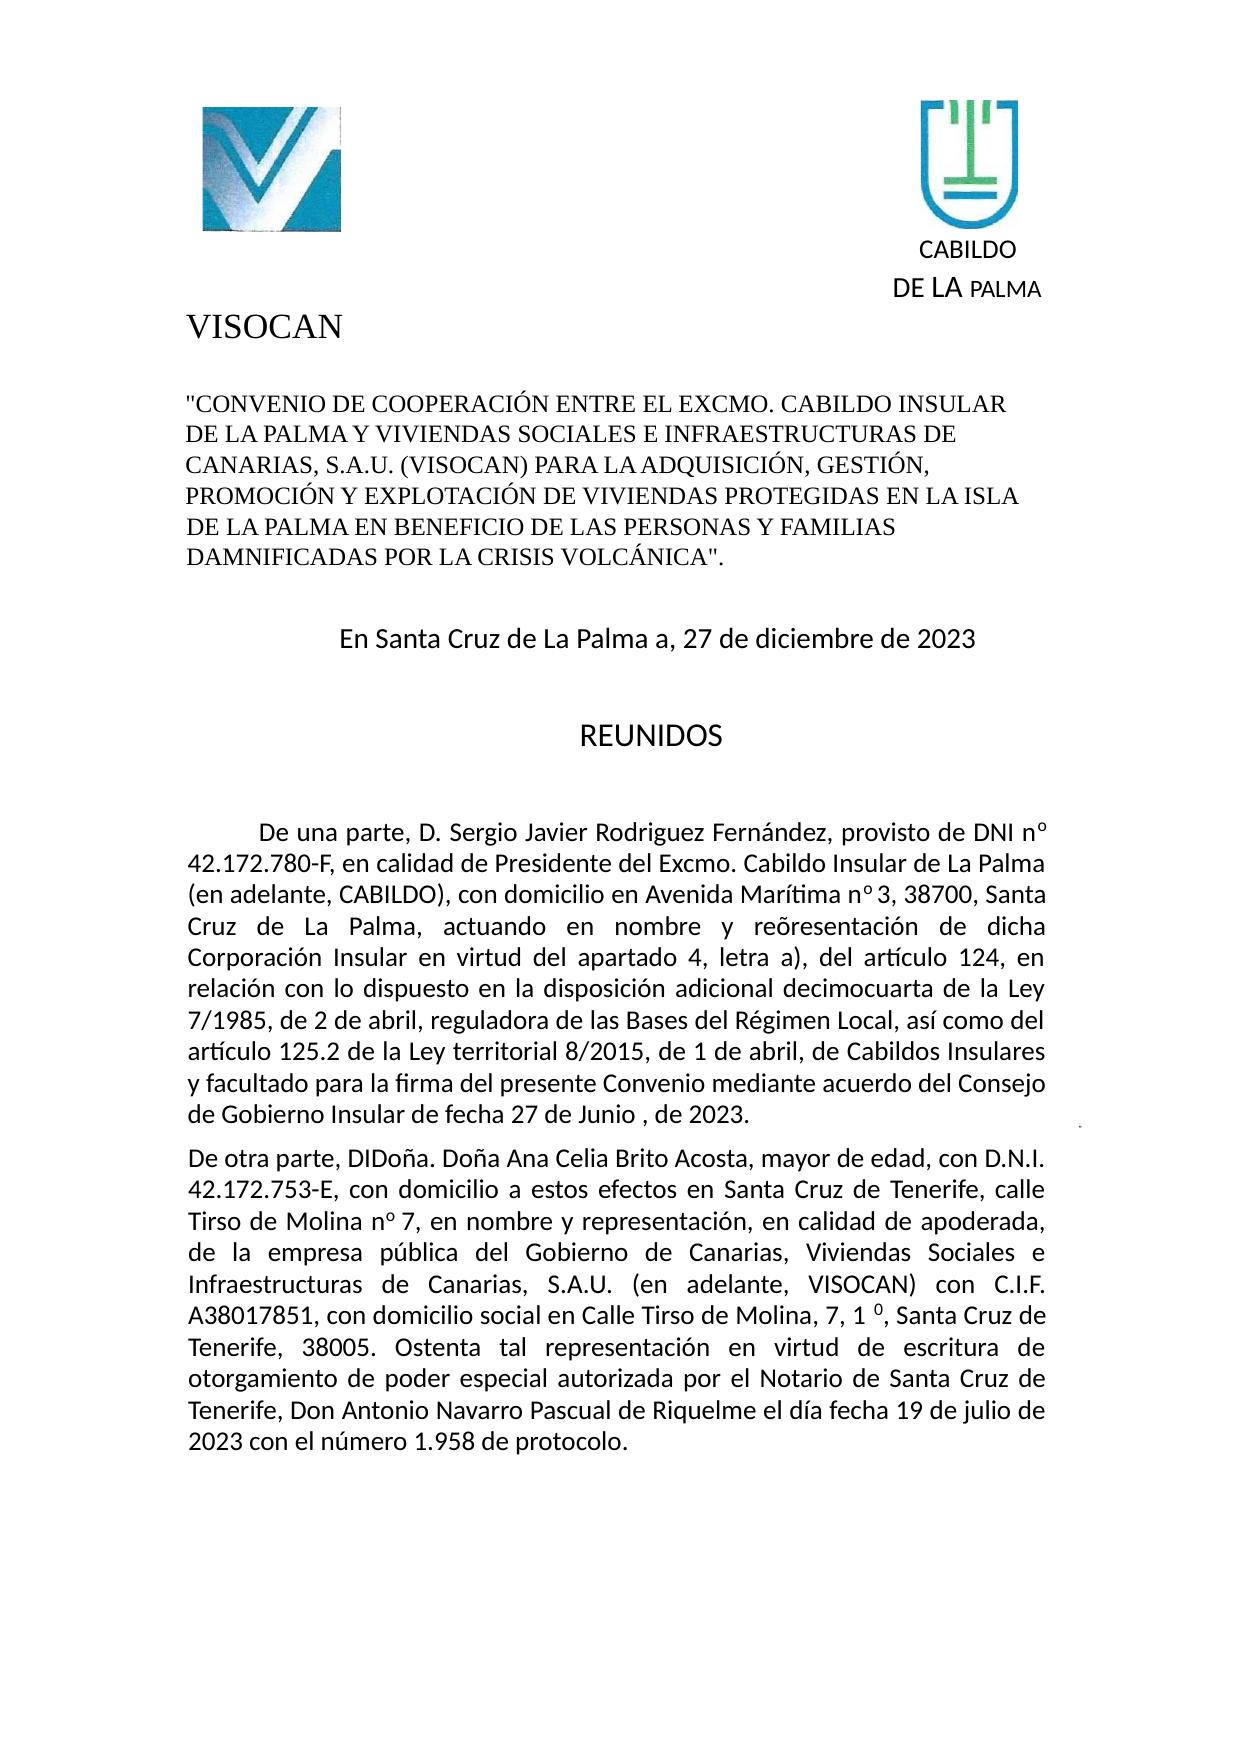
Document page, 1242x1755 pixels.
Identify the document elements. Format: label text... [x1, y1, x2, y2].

text DE LA PALMA Y VIVIENDAS SOCIALES E INFRAESTRUCTURAS DE [185, 419, 1048, 448]
text CANARIAS, S.A.U. (VISOCAN) PARA LA ADQUISICIÓN, GESTIÓN, [185, 450, 1048, 479]
subtitle REUNIDOS [254, 714, 1048, 755]
subtitle VISOCAN [186, 305, 1048, 346]
text De una parte, D. Sergio Javier Rodriguez Fernández, provisto de DNI no 42.172.780-F, en calidad de Presidente del Excmo. Cabildo Insular de La Palma (en adelante, CABILDO), con domicilio en Avenida Marítima no 3, 38700, Santa Cruz de La Palma, actuando en nombre y reõresentación de dicha Corporación Insular en virtud del apartado 4, letra a), del artículo 124, en relación con lo dispuesto en la disposición adicional decimocuarta de la Ley 7/1985, de 2 de abril, reguladora de las Bases del Régimen Local, así como del artículo 125.2 de la Ley territorial 8/2015, de 1 de abril, de Cabildos Insulares y facultado para la firma del presente Convenio mediante acuerdo del Consejo de Gobierno Insular de fecha 27 de Junio , de 2023. [187, 816, 1047, 1131]
text PROMOCIÓN Y EXPLOTACIÓN DE VIVIENDAS PROTEGIDAS EN LA ISLA DE LA PALMA EN BENEFICIO DE LAS PERSONAS Y FAMILIAS DAMNIFICADAS POR LA CRISIS VOLCÁNICA". [185, 481, 1048, 571]
text En Santa Cruz de La Palma a, 27 de diciembre de 2023 [339, 622, 1047, 655]
text De otra parte, DIDoña. Doña Ana Celia Brito Acosta, mayor de edad, con D.N.I. 42.172.753-E, con domicilio a estos efectos en Santa Cruz de Tenerife, calle Tirso de Molina no 7, en nombre y representación, en calidad de apoderada, de la empresa pública del Gobierno de Canarias, Viviendas Sociales e Infraestructuras de Canarias, S.A.U. (en adelante, VISOCAN) con C.I.F. A38017851, con domicilio social en Calle Tirso de Molina, 7, 1 0, Santa Cruz de Tenerife, 38005. Ostenta tal representación en virtud de escritura de otorgamiento de poder especial autorizada por el Notario de Santa Cruz de Tenerife, Don Antonio Navarro Pascual de Riquelme el día fecha 19 de julio de 2023 con el número 1.958 de protocolo. [188, 1143, 1047, 1457]
text "CONVENIO DE COOPERACIÓN ENTRE EL EXCMO. CABILDO INSULAR [185, 389, 1048, 418]
